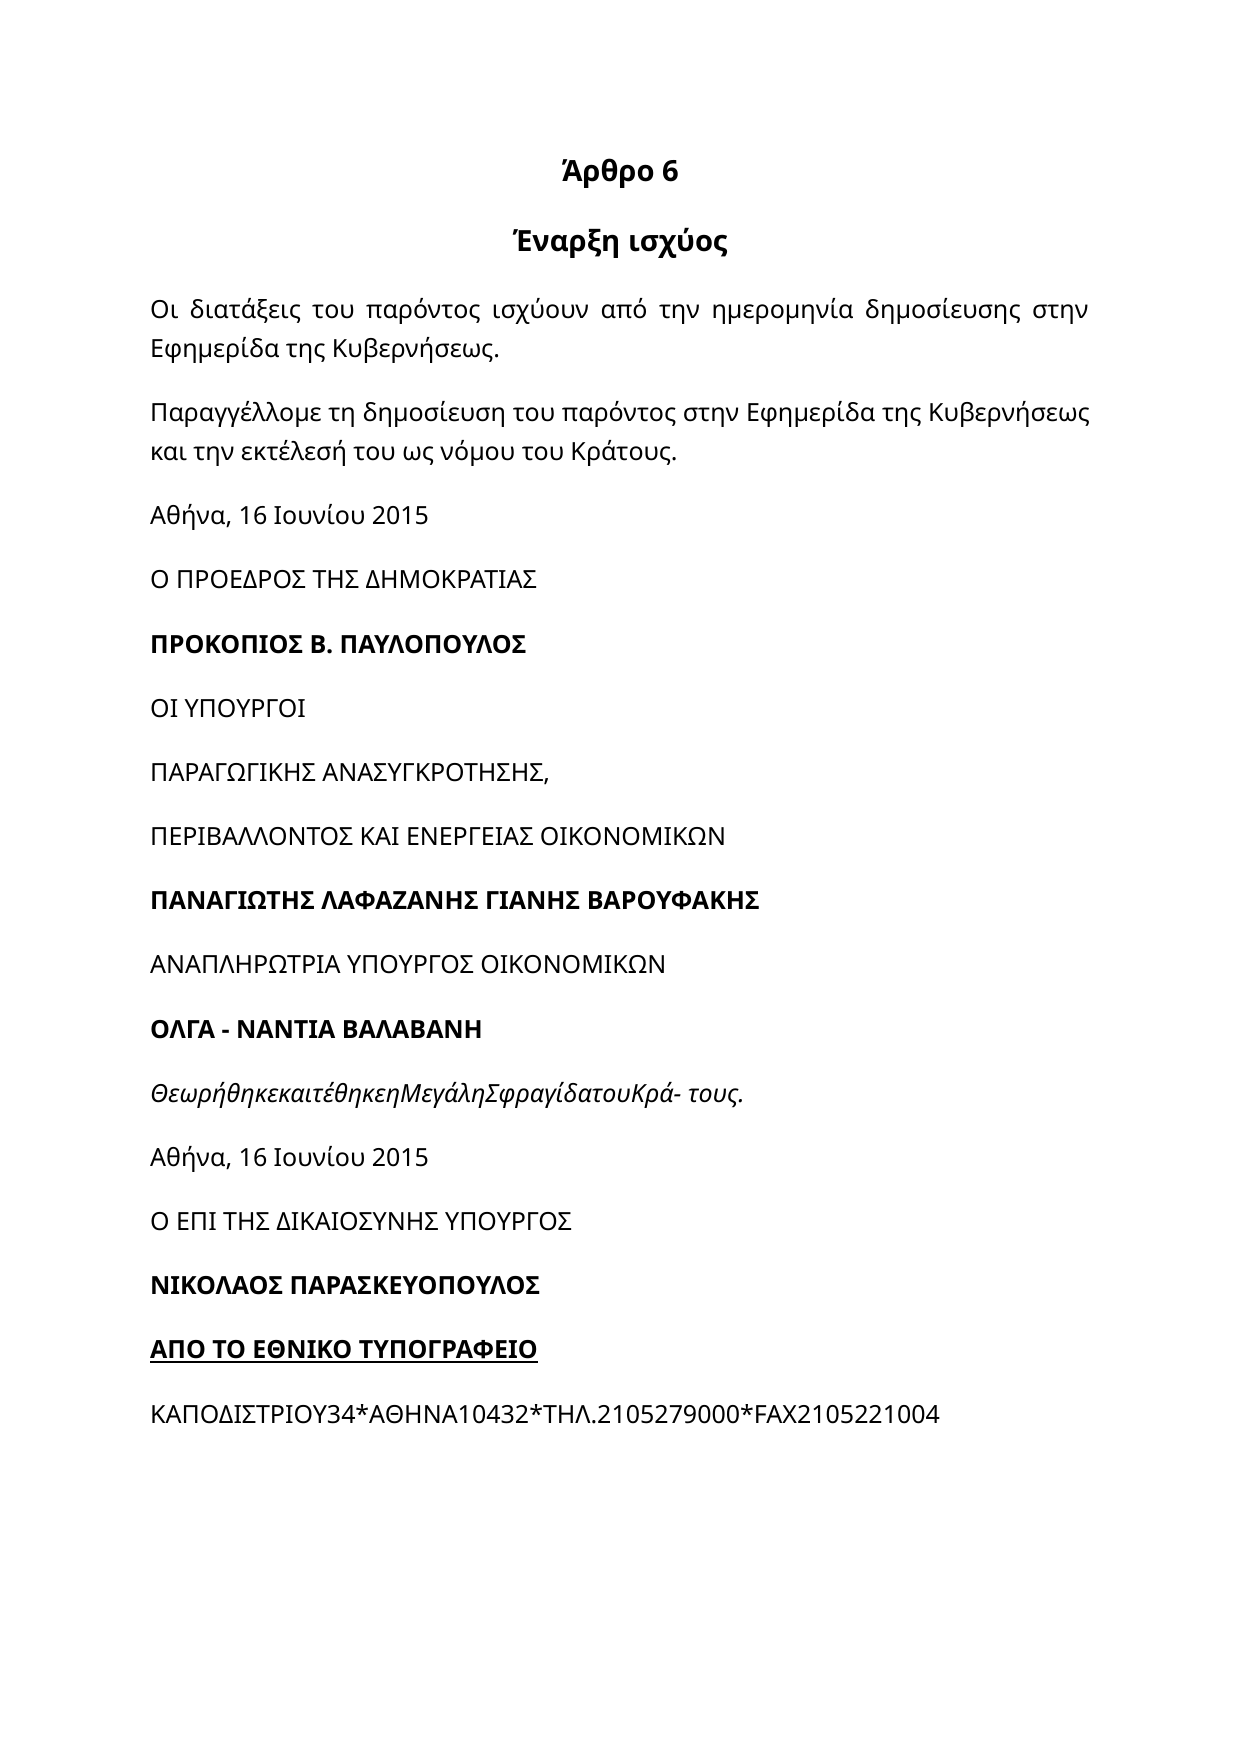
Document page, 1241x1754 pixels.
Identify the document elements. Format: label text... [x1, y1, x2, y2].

text ΟΛΓΑ - ΝΑΝΤΙΑ ΒΑΛΑΒΑΝΗ [150, 1011, 1090, 1045]
text ΠΕΡΙΒΑΛΛΟΝΤΟΣ ΚΑΙ ΕΝΕΡΓΕΙΑΣ ΟΙΚΟΝΟΜΙΚΩΝ [150, 819, 1090, 853]
subtitle Έναρξη ισχύος [150, 221, 1090, 260]
text ΑΠΟ ΤΟ ΕΘΝΙΚΟ ΤΥΠΟΓΡΑΦΕΙΟ [150, 1332, 1090, 1366]
text ΘεωρήθηκεκαιτέθηκεηΜεγάληΣφραγίδατουΚρά- τους. [150, 1075, 1090, 1109]
text ΠΑΡΑΓΩΓΙΚΗΣ ΑΝΑΣΥΓΚΡΟΤΗΣΗΣ, [150, 754, 1090, 789]
text Οι διατάξεις του παρόντος ισχύουν από την ημερομηνία δημοσίευσης στην Εφημερίδα της Κυβερνήσεως. [150, 291, 1090, 364]
text Ο ΕΠΙ ΤΗΣ ΔΙΚΑΙΟΣΥΝΗΣ ΥΠΟΥΡΓΟΣ [150, 1204, 1090, 1238]
text Αθήνα, 16 Ιουνίου 2015 [150, 1139, 1090, 1174]
text Αθήνα, 16 Ιουνίου 2015 [150, 498, 1090, 532]
text ΟI ΥΠΟΥΡΓΟI [150, 690, 1090, 724]
subtitle Άρθρο 6 [150, 150, 1090, 190]
text ΝΙΚΟΛΑΟΣ ΠΑΡΑΣΚΕΥΟΠΟΥΛΟΣ [150, 1268, 1090, 1302]
text Παραγγέλλομε τη δημοσίευση του παρόντος στην Εφημερίδα της Κυβερνήσεως και την εκτέλεσή του ως νόμου του Κράτους. [150, 394, 1090, 468]
text ΠΡΟΚΟΠΙΟΣ Β. ΠΑΥΛΟΠΟΥΛΟΣ [150, 626, 1090, 660]
text ΚΑΠΟΔΙΣΤΡΙΟΥ34*ΑΘΗΝΑ10432*ΤΗΛ.2105279000*FAX2105221004 [150, 1396, 1090, 1430]
text ΠΑΝΑΓΙΩΤΗΣ ΛΑΦΑΖΑΝΗΣ ΓΙΑΝΗΣ ΒΑΡΟΥΦΑΚΗΣ [150, 883, 1090, 917]
text Ο ΠΡΟΕΔΡΟΣ ΤΗΣ ΔΗΜΟΚΡΑΤΙΑΣ [150, 562, 1090, 596]
text ΑΝΑΠΛΗΡΩΤΡΙΑ ΥΠΟΥΡΓΟΣ ΟΙΚΟΝΟΜΙΚΩΝ [150, 947, 1090, 981]
